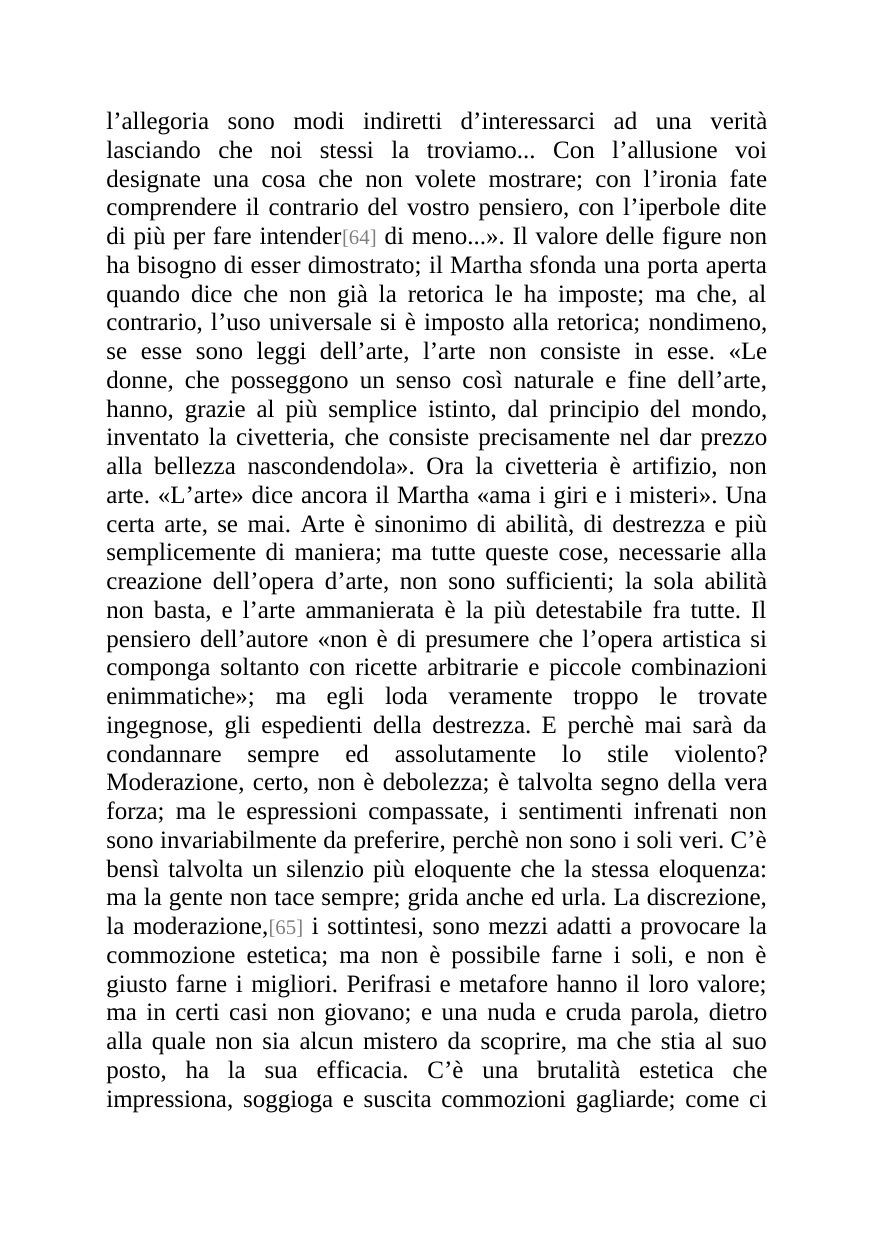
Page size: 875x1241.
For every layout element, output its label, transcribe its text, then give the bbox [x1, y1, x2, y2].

text l’allegoria sono modi indiretti d’interessarci ad una verità lasciando che noi stessi la troviamo... Con l’allusione voi designate una cosa che non volete mostrare; con l’ironia fate comprendere il contrario del vostro pensiero, con l’iperbole dite di più per fare intender[64] di meno...». Il valore delle figure non ha bisogno di esser dimostrato; il Martha sfonda una porta aperta quando dice che non già la retorica le ha imposte; ma che, al contrario, l’uso universale si è imposto alla retorica; nondimeno, se esse sono leggi dell’arte, l’arte non consiste in esse. «Le donne, che posseggono un senso così naturale e fine dell’arte, hanno, grazie al più semplice istinto, dal principio del mondo, inventato la civetteria, che consiste precisamente nel dar prezzo alla bellezza nascondendola». Ora la civetteria è artifizio, non arte. «L’arte» dice ancora il Martha «ama i giri e i misteri». Una certa arte, se mai. Arte è sinonimo di abilità, di destrezza e più semplicemente di maniera; ma tutte queste cose, necessarie alla creazione dell’opera d’arte, non sono sufficienti; la sola abilità non basta, e l’arte ammanierata è la più detestabile fra tutte. Il pensiero dell’autore «non è di presumere che l’opera artistica si componga soltanto con ricette arbitrarie e piccole combinazioni enimmatiche»; ma egli loda veramente troppo le trovate ingegnose, gli espedienti della destrezza. E perchè mai sarà da condannare sempre ed assolutamente lo stile violento? Moderazione, certo, non è debolezza; è talvolta segno della vera forza; ma le espressioni compassate, i sentimenti infrenati non sono invariabilmente da preferire, perchè non sono i soli veri. C’è bensì talvolta un silenzio più eloquente che la stessa eloquenza: ma la gente non tace sempre; grida anche ed urla. La discrezione, la moderazione,[65] i sottintesi, sono mezzi adatti a provocare la commozione estetica; ma non è possibile farne i soli, e non è giusto farne i migliori. Perifrasi e metafore hanno il loro valore; ma in certi casi non giovano; e una nuda e cruda parola, dietro alla quale non sia alcun mistero da scoprire, ma che stia al suo posto, ha la sua efficacia. C’è una brutalità estetica che impressiona, soggioga e suscita commozioni gagliarde; come ci [106, 106, 768, 1112]
